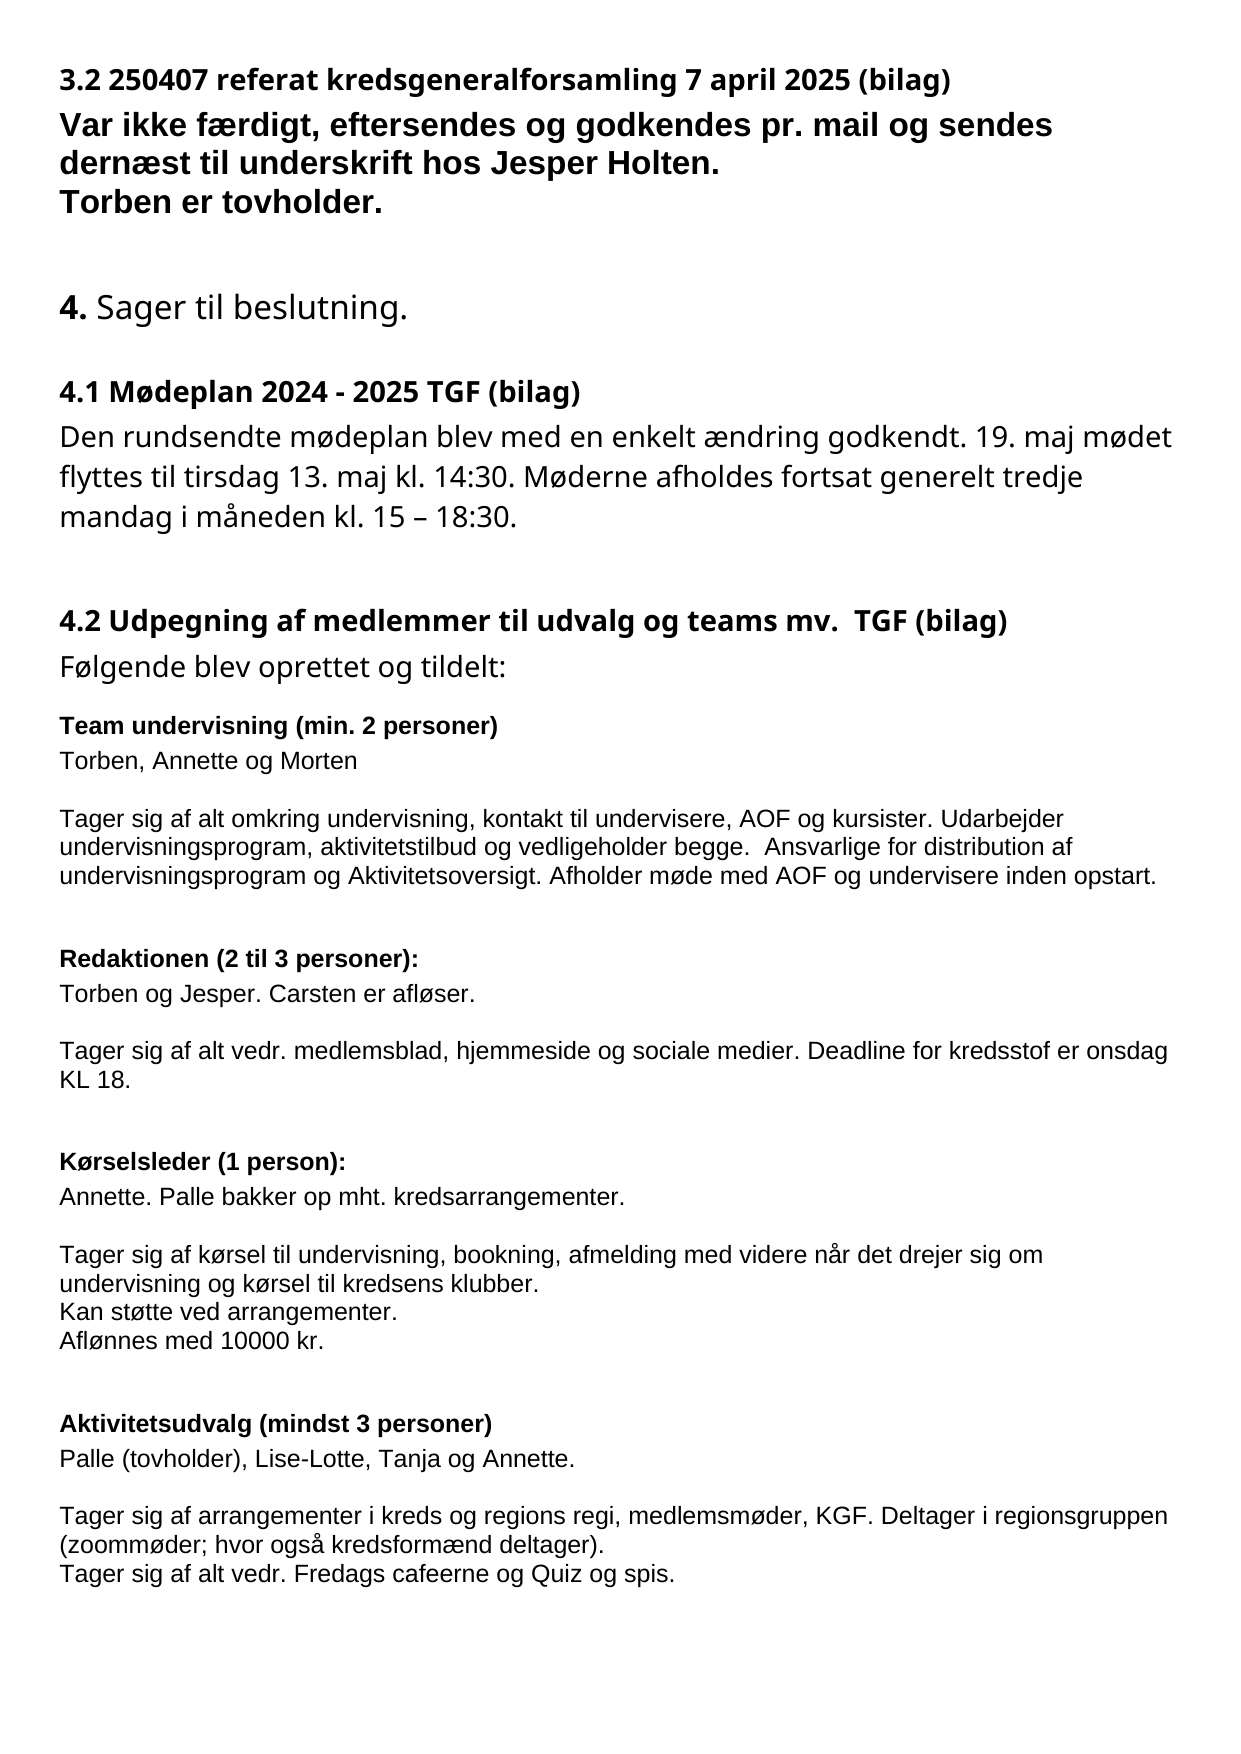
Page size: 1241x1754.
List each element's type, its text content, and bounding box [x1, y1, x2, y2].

subtitle Aktivitetsudvalg (mindst 3 personer) [59, 1409, 1181, 1437]
text Torben, Annette og Morten [59, 746, 1181, 775]
text Kan støtte ved arrangementer. [59, 1297, 1181, 1326]
subtitle 4.2 Udpegning af medlemmer til udvalg og teams mv. TGF (bilag) [59, 601, 1181, 640]
text Tager sig af alt omkring undervisning, kontakt til undervisere, AOF og kursister. Udarbejder undervisningsprogram, aktivitetstilbud og vedligeholder begge. Ansvarlige for distribution af undervisningsprogram og Aktivitetsoversigt. Afholder møde med AOF og undervisere inden opstart. [59, 804, 1181, 890]
subtitle Kørselsleder (1 person): [59, 1147, 1181, 1176]
text Tager sig af arrangementer i kreds og regions regi, medlemsmøder, KGF. Deltager i regionsgruppen (zoommøder; hvor også kredsformænd deltager). [59, 1501, 1181, 1559]
text Palle (tovholder), Lise-Lotte, Tanja og Annette. [59, 1444, 1181, 1472]
subtitle 4. Sager til beslutning. [59, 284, 1181, 329]
text Annette. Palle bakker op mht. kredsarrangementer. [59, 1182, 1181, 1211]
subtitle Team undervisning (min. 2 personer) [59, 711, 1181, 740]
text Tager sig af alt vedr. medlemsblad, hjemmeside og sociale medier. Deadline for kredsstof er onsdag KL 18. [59, 1036, 1181, 1094]
text Var ikke færdigt, eftersendes og godkendes pr. mail og sendes dernæst til underskrift hos Jesper Holten. [59, 105, 1181, 182]
text Tager sig af kørsel til undervisning, bookning, afmelding med videre når det drejer sig om undervisning og kørsel til kredsens klubber. [59, 1240, 1181, 1297]
text Den rundsendte mødeplan blev med en enkelt ændring godkendt. 19. maj mødet flyttes til tirsdag 13. maj kl. 14:30. Møderne afholdes fortsat generelt tredje mandag i måneden kl. 15 – 18:30. [59, 417, 1181, 536]
text Følgende blev oprettet og tildelt: [59, 646, 1181, 686]
text Aflønnes med 10000 kr. [59, 1326, 1181, 1355]
subtitle Redaktionen (2 til 3 personer): [59, 944, 1181, 972]
text Tager sig af alt vedr. Fredags cafeerne og Quiz og spis. [59, 1559, 1181, 1587]
text Torben og Jesper. Carsten er afløser. [59, 979, 1181, 1007]
text Torben er tovholder. [59, 182, 1181, 220]
subtitle 3.2 250407 referat kredsgeneralforsamling 7 april 2025 (bilag) [59, 59, 1181, 99]
subtitle 4.1 Mødeplan 2024 - 2025 TGF (bilag) [59, 371, 1181, 411]
